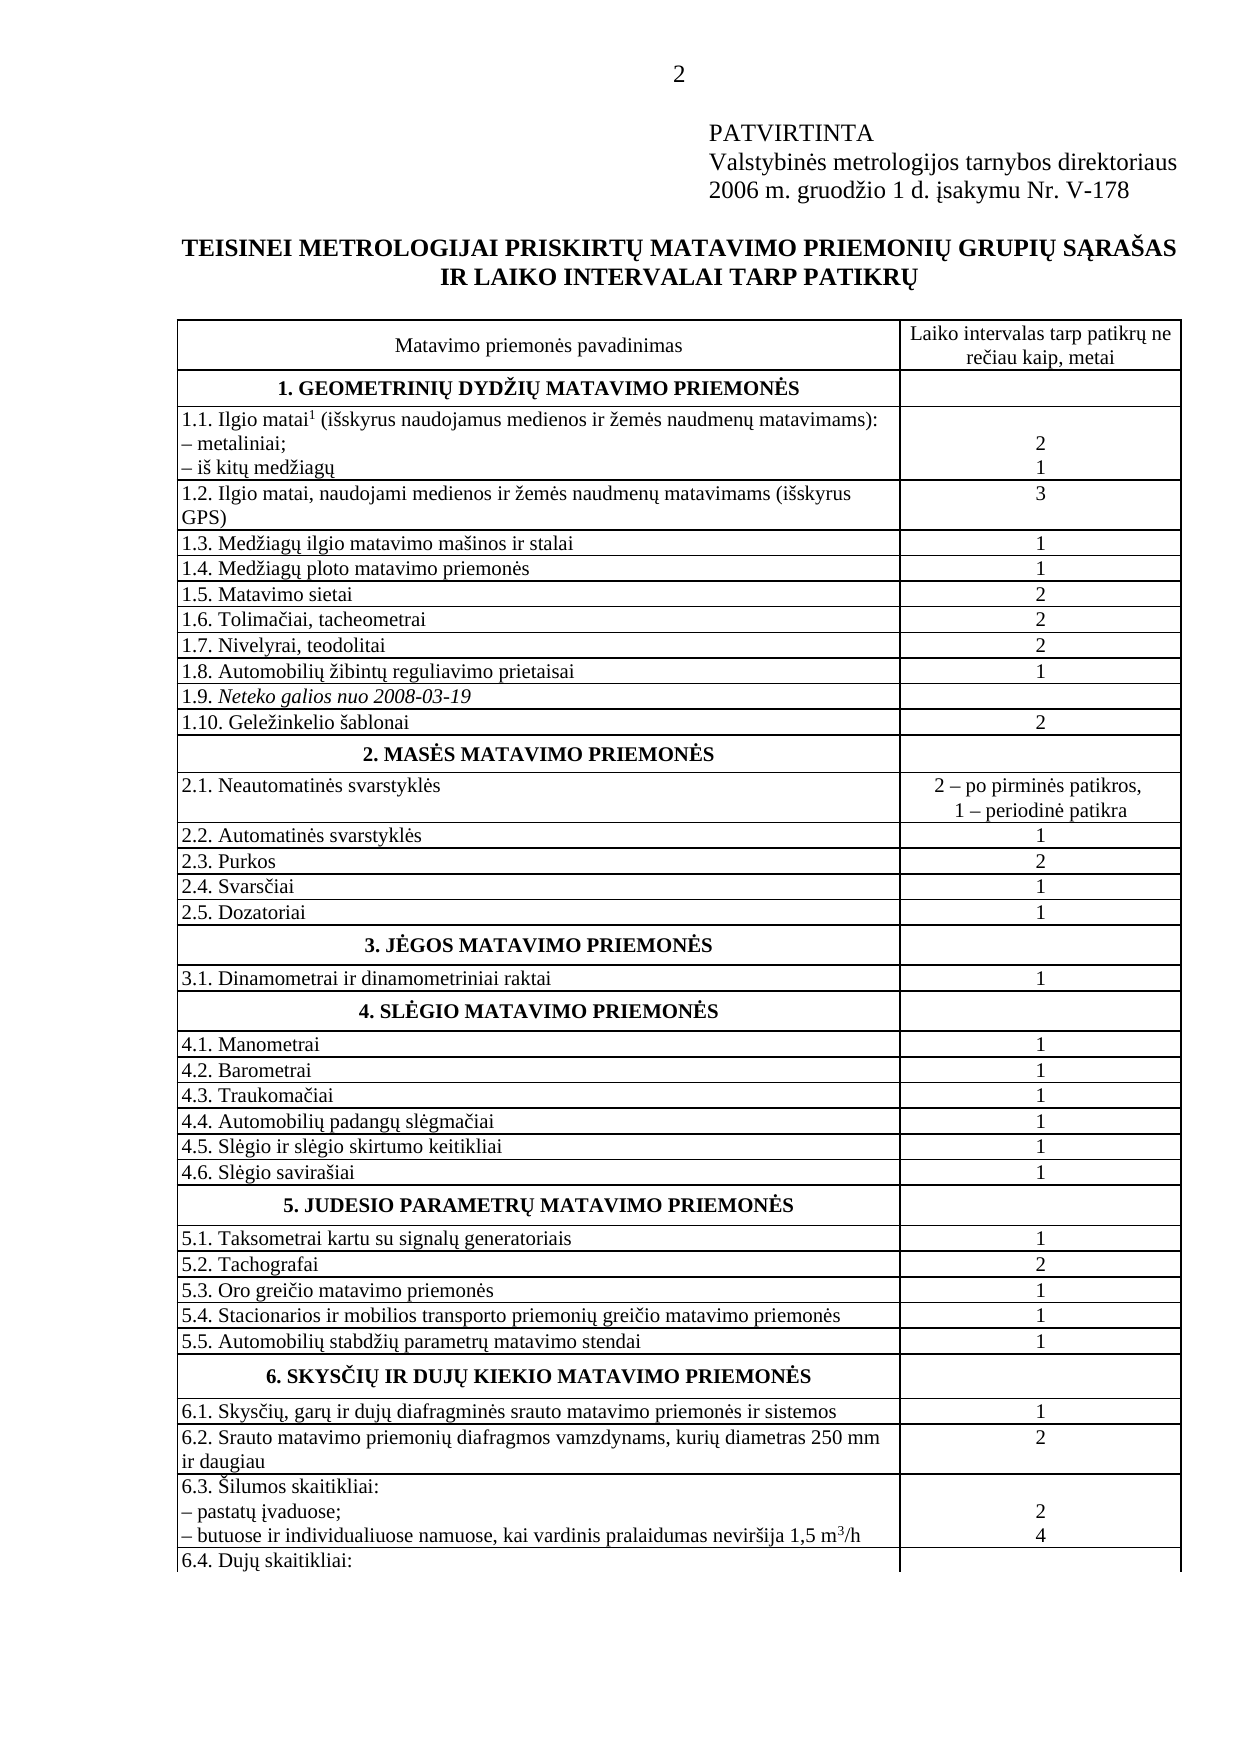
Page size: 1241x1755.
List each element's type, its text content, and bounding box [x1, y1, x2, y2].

table_cell 1.7. Nivelyrai, teodolitai [178, 633, 899, 657]
table_cell [901, 407, 1180, 431]
table_cell [901, 684, 1180, 708]
table_cell 1.10. Geležinkelio šablonai [178, 710, 899, 734]
table_cell 1.9. Neteko galios nuo 2008-03-19 [178, 684, 899, 708]
table_cell 1 [901, 659, 1180, 683]
table_cell 1.1. Ilgio matai1 (išskyrus naudojamus medienos ir žemės naudmenų matavimams): [178, 407, 899, 431]
table_cell 1 [901, 1032, 1180, 1056]
table_cell [901, 1475, 1180, 1498]
table_cell 1 [901, 1109, 1180, 1133]
table_cell 6.1. Skysčių, garų ir dujų diafragminės srauto matavimo priemonės ir sistemos [178, 1399, 899, 1423]
table_cell – metaliniai; [178, 431, 899, 455]
table_cell 5.4. Stacionarios ir mobilios transporto priemonių greičio matavimo priemonės [178, 1303, 899, 1327]
table_cell 2.4. Svarsčiai [178, 875, 899, 898]
table_cell 1.2. Ilgio matai, naudojami medienos ir žemės naudmenų matavimams (išskyrus GPS) [178, 481, 899, 529]
table_cell 4 [901, 1523, 1180, 1547]
table_cell 6.4. Dujų skaitikliai: [178, 1548, 899, 1572]
text PATVIRTINTA [709, 118, 1181, 147]
table_cell 4.1. Manometrai [178, 1032, 899, 1056]
table_cell – pastatų įvaduose; [178, 1499, 899, 1523]
table_cell [901, 1548, 1180, 1572]
table_cell 1 [901, 1303, 1180, 1327]
table_cell 1.4. Medžiagų ploto matavimo priemonės [178, 556, 899, 580]
table_cell 6.3. Šilumos skaitikliai: [178, 1475, 899, 1498]
table_cell 2 [901, 431, 1180, 455]
table_cell 2 [901, 582, 1180, 606]
table_cell 6.2. Srauto matavimo priemonių diafragmos vamzdynams, kurių diametras 250 mm ir daugiau [178, 1425, 899, 1473]
table_header Matavimo priemonės pavadinimas [178, 321, 899, 369]
table_cell 4.5. Slėgio ir slėgio skirtumo keitikliai [178, 1135, 899, 1158]
table_cell – butuose ir individualiuose namuose, kai vardinis pralaidumas neviršija 1,5 m3/h [178, 1523, 899, 1547]
table_cell 1 [901, 1278, 1180, 1302]
table_cell 6. SKYSČIŲ IR DUJŲ KIEKIO MATAVIMO PRIEMONĖS [178, 1355, 899, 1398]
text Valstybinės metrologijos tarnybos direktoriaus [177, 147, 1181, 176]
table_cell 2 [901, 1499, 1180, 1523]
table_cell 1 [901, 1226, 1180, 1250]
table_cell 1 [901, 1399, 1180, 1423]
table_cell [901, 736, 1180, 772]
table_cell 2.1. Neautomatinės svarstyklės [178, 773, 899, 822]
table_cell 4.6. Slėgio savirašiai [178, 1160, 899, 1184]
text 2006 m. gruodžio 1 d. įsakymu Nr. V-178 [177, 176, 1181, 204]
table_cell 1 [901, 1160, 1180, 1184]
table_cell 3. JĖGOS MATAVIMO PRIEMONĖS [178, 926, 899, 964]
table_cell 1.6. Tolimačiai, tacheometrai [178, 607, 899, 631]
table_cell 3.1. Dinamometrai ir dinamometriniai raktai [178, 966, 899, 990]
table_cell 5.5. Automobilių stabdžių parametrų matavimo stendai [178, 1329, 899, 1353]
table_cell 5.1. Taksometrai kartu su signalų generatoriais [178, 1226, 899, 1250]
table_cell [901, 926, 1180, 964]
table_cell 2 [901, 1252, 1180, 1276]
table_cell 5. JUDESIO PARAMETRŲ MATAVIMO PRIEMONĖS [178, 1186, 899, 1225]
table_cell 1.5. Matavimo sietai [178, 582, 899, 606]
table_cell 2. MASĖS MATAVIMO PRIEMONĖS [178, 736, 899, 772]
table_cell 1 [901, 1083, 1180, 1107]
table_cell 1 [901, 1058, 1180, 1082]
table_cell 1 [901, 1135, 1180, 1158]
table_cell 4.3. Traukomačiai [178, 1083, 899, 1107]
table_cell 1.8. Automobilių žibintų reguliavimo prietaisai [178, 659, 899, 683]
table_cell 3 [901, 481, 1180, 529]
table_cell 2 [901, 849, 1180, 873]
table_cell 1. GEOMETRINIŲ DYDŽIŲ MATAVIMO PRIEMONĖS [178, 371, 899, 406]
table_header Laiko intervalas tarp patikrų ne rečiau kaip, metai [901, 321, 1180, 369]
table_cell 5.3. Oro greičio matavimo priemonės [178, 1278, 899, 1302]
table_cell 1 [901, 900, 1180, 924]
table_cell 5.2. Tachografai [178, 1252, 899, 1276]
table_cell 1 [901, 966, 1180, 990]
table_cell – iš kitų medžiagų [178, 455, 899, 479]
table_cell 1 [901, 455, 1180, 479]
table_cell 1 [901, 875, 1180, 898]
table_cell [901, 1186, 1180, 1225]
table_cell 2 [901, 1425, 1180, 1473]
table_cell 2 – po pirminės patikros, 1 – periodinė patikra [901, 773, 1180, 822]
table_cell 1.3. Medžiagų ilgio matavimo mašinos ir stalai [178, 531, 899, 554]
table_cell [901, 992, 1180, 1030]
table_cell 1 [901, 823, 1180, 847]
table_cell 1 [901, 531, 1180, 554]
table_cell 2.2. Automatinės svarstyklės [178, 823, 899, 847]
table_cell 2.3. Purkos [178, 849, 899, 873]
table_cell 1 [901, 1329, 1180, 1353]
text TEISINEI METROLOGIJAI PRISKIRTŲ MATAVIMO PRIEMONIŲ GRUPIŲ SĄRAŠAS IR LAIKO INTERVALAI TARP PATIKRŲ [177, 233, 1181, 291]
table_cell [901, 371, 1180, 406]
table_cell [901, 1355, 1180, 1398]
table_cell 2 [901, 710, 1180, 734]
table_cell 4.4. Automobilių padangų slėgmačiai [178, 1109, 899, 1133]
table_cell 4. SLĖGIO MATAVIMO PRIEMONĖS [178, 992, 899, 1030]
table_cell 1 [901, 556, 1180, 580]
table_cell 2 [901, 633, 1180, 657]
table_cell 2 [901, 607, 1180, 631]
table_cell 2.5. Dozatoriai [178, 900, 899, 924]
table_cell 4.2. Barometrai [178, 1058, 899, 1082]
